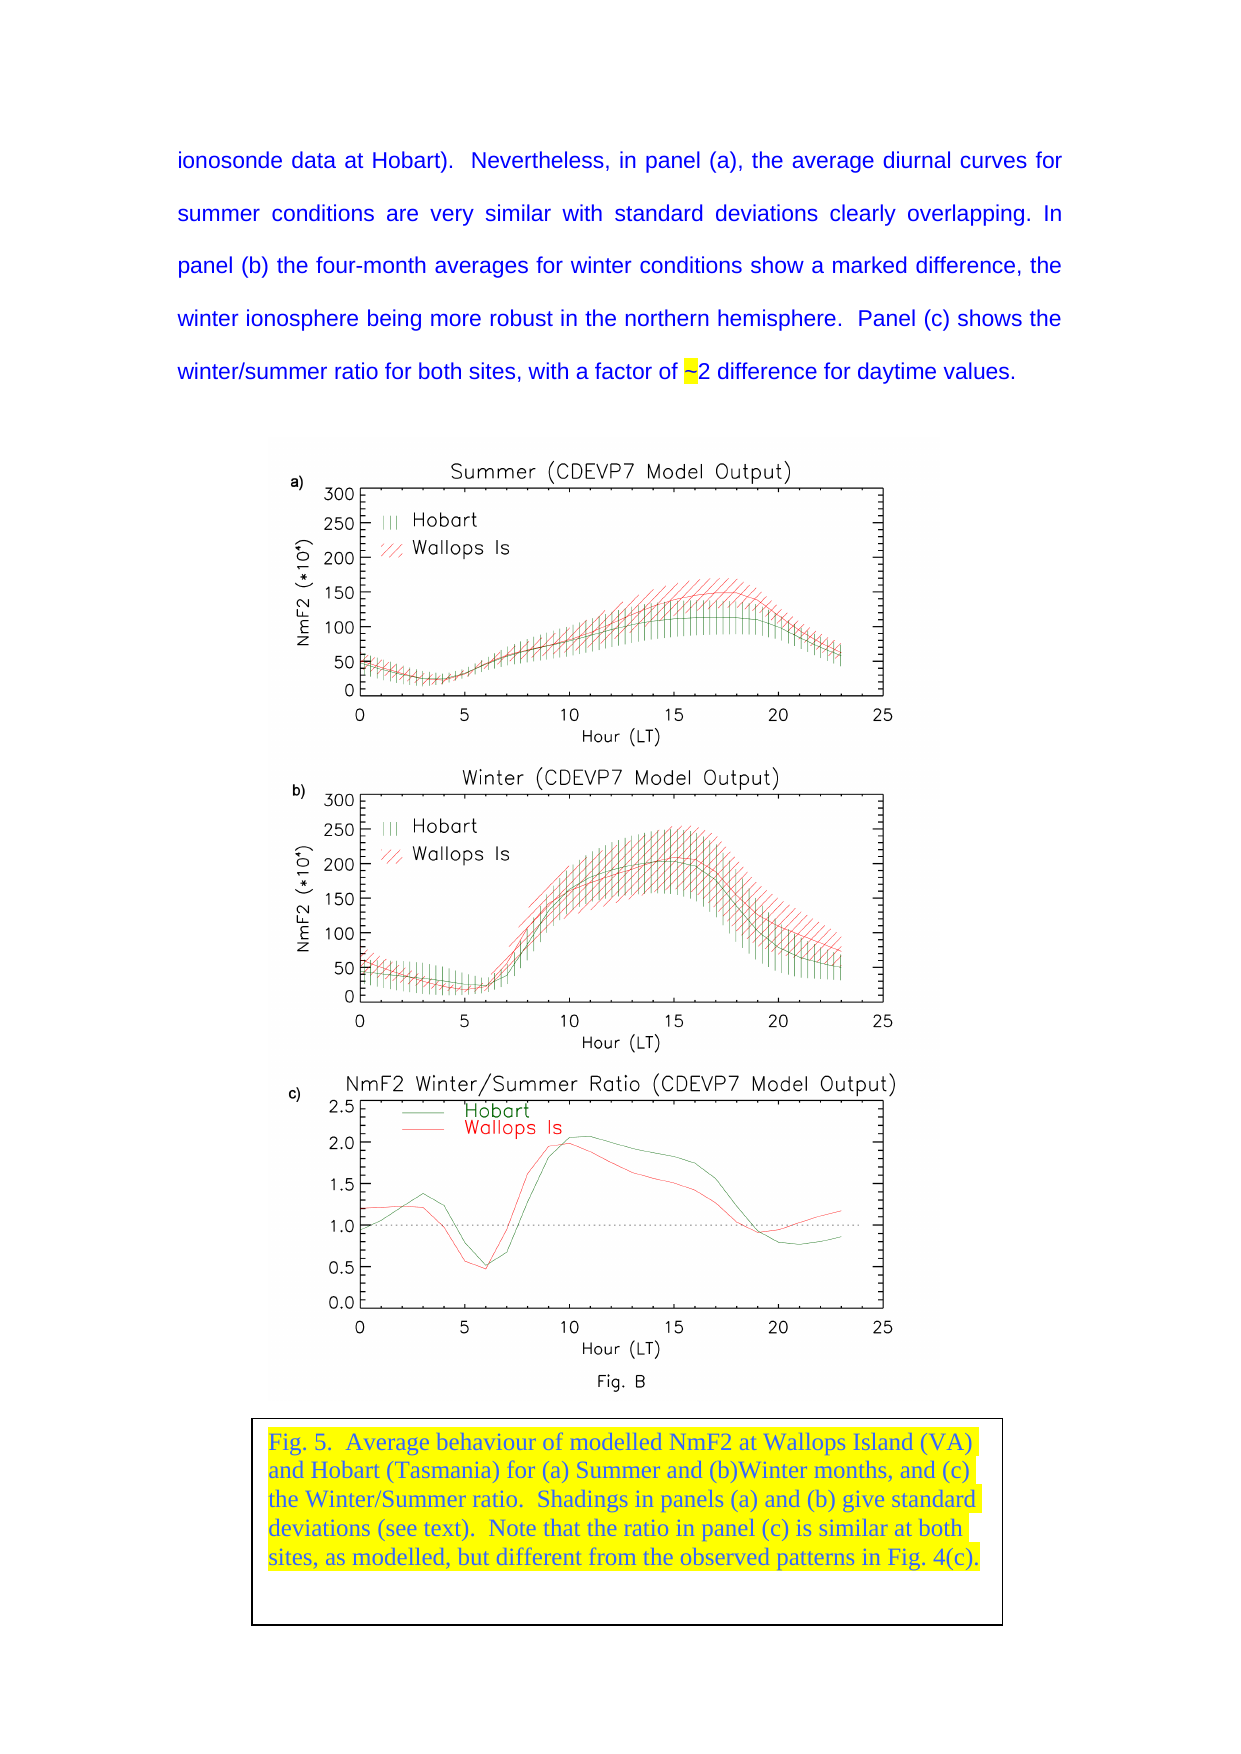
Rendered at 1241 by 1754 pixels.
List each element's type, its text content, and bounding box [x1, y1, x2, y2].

picture [268, 437, 940, 1401]
text ionosonde data at Hobart). Nevertheless, in panel (a), the average diurnal curves for summer conditions are very similar with standard deviations clearly overlapping. In panel (b) the four-month averages for winter conditions show a marked difference, the winter ionosphere being more robust in the northern hemisphere. Panel (c) shows the winter/summer ratio for both sites, with a factor of ~2 difference for daytime values. [177, 147, 1063, 384]
text Fig. 5. Average behaviour of modelled NmF2 at Wallops Island (VA) and Hobart (Tasmania) for (a) Summer and (b)Winter months, and (c) the Winter/Summer ratio. Shadings in panels (a) and (b) give standard deviations (see text). Note that the ratio in panel (c) is similar at both sites, as modelled, but different from the observed patterns in Fig. 4(c). [268, 1427, 986, 1571]
